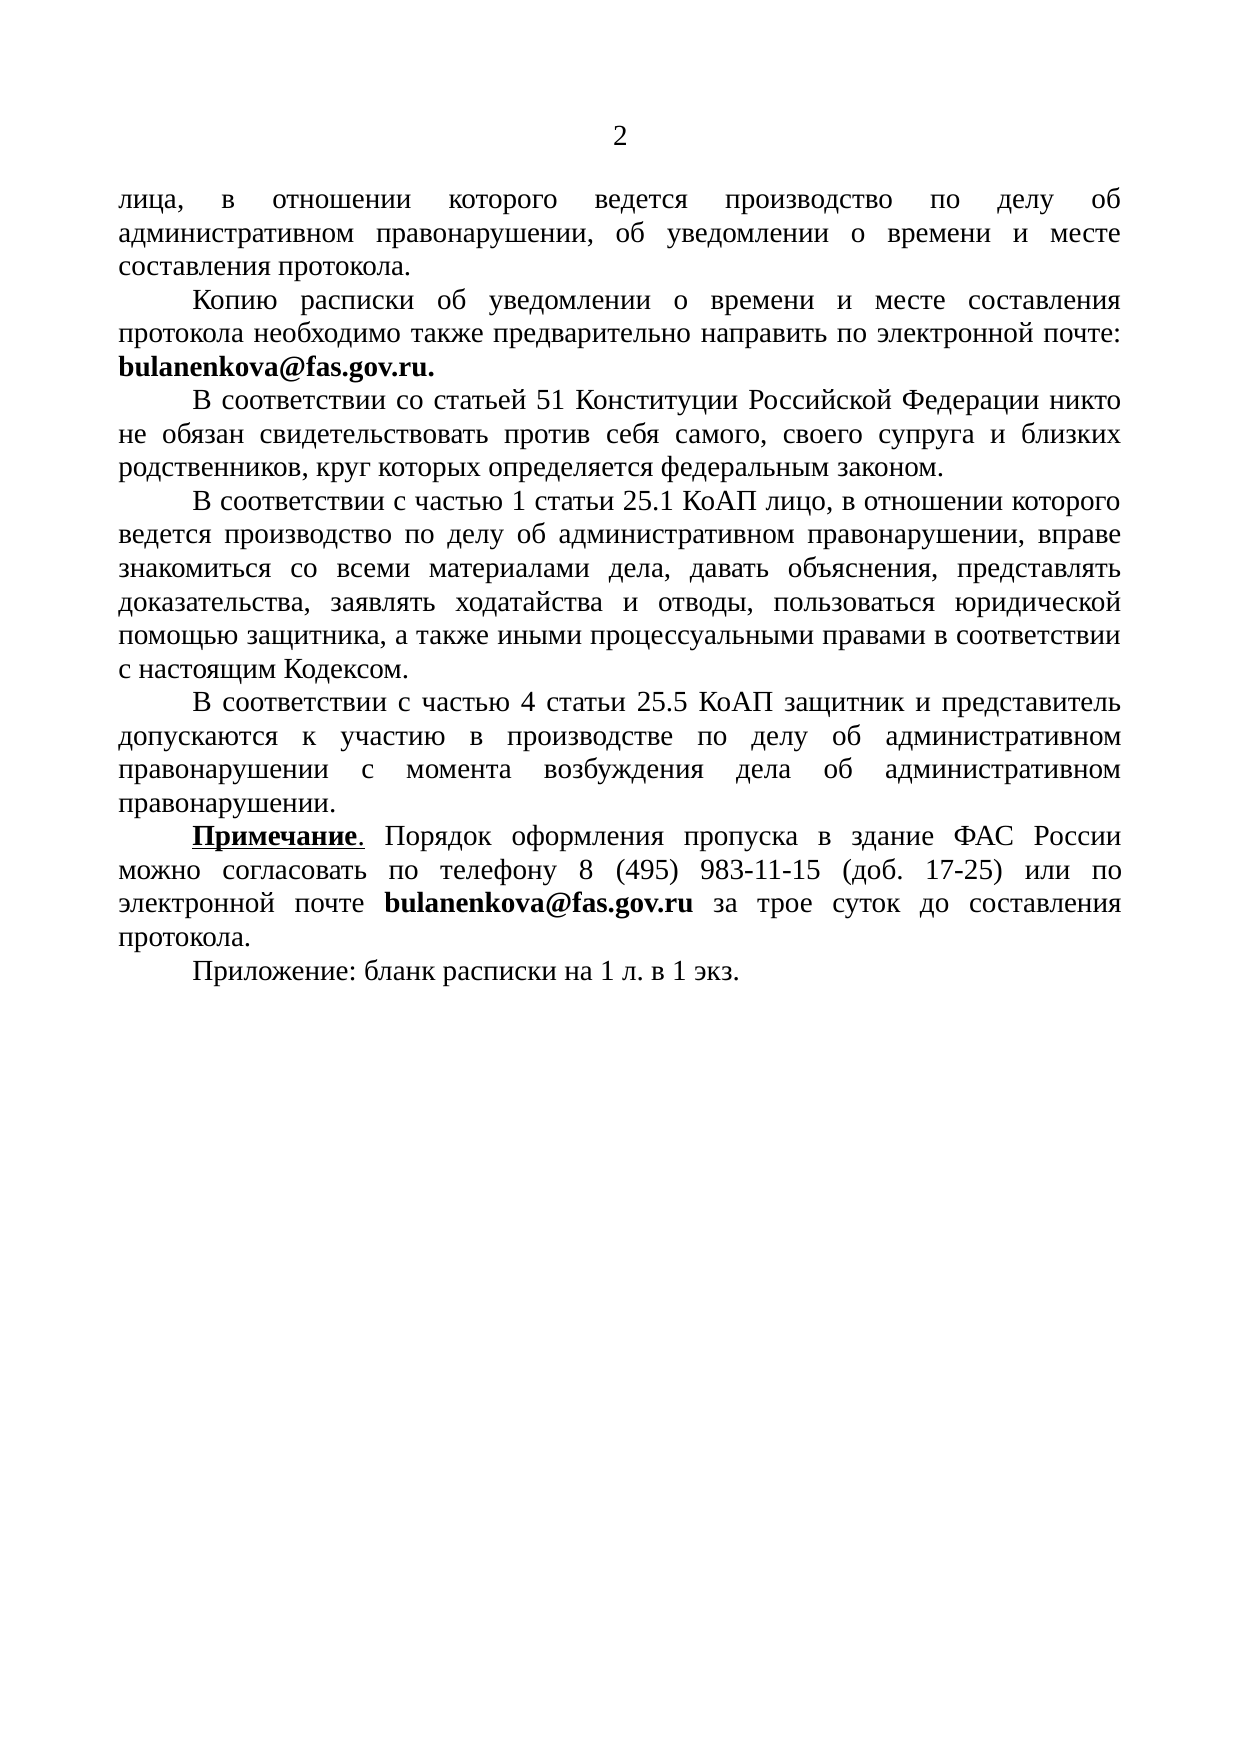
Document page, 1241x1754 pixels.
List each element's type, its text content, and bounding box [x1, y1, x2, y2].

text Копию расписки об уведомлении о времени и месте составления протокола необходимо также предварительно направить по электронной почте: bulanenkova@fas.gov.ru. [118, 282, 1122, 382]
text Приложение: бланк расписки на 1 л. в 1 экз. [118, 953, 1122, 986]
text В соответствии с частью 4 статьи 25.5 КоАП защитник и представитель допускаются к участию в производстве по делу об административном правонарушении с момента возбуждения дела об административном правонарушении. [118, 684, 1122, 818]
text лица, в отношении которого ведется производство по делу об административном правонарушении, об уведомлении о времени и месте составления протокола. [118, 181, 1122, 282]
text В соответствии с частью 1 статьи 25.1 КоАП лицо, в отношении которого ведется производство по делу об административном правонарушении, вправе знакомиться со всеми материалами дела, давать объяснения, представлять доказательства, заявлять ходатайства и отводы, пользоваться юридической помощью защитника, а также иными процессуальными правами в соответствии с настоящим Кодексом. [118, 483, 1122, 684]
text В соответствии со статьей 51 Конституции Российской Федерации никто не обязан свидетельствовать против себя самого, своего супруга и близких родственников, круг которых определяется федеральным законом. [118, 382, 1122, 483]
text Примечание. Порядок оформления пропуска в здание ФАС России можно согласовать по телефону 8 (495) 983-11-15 (доб. 17-25) или по электронной почте bulanenkova@fas.gov.ru за трое суток до составления протокола. [118, 818, 1122, 953]
